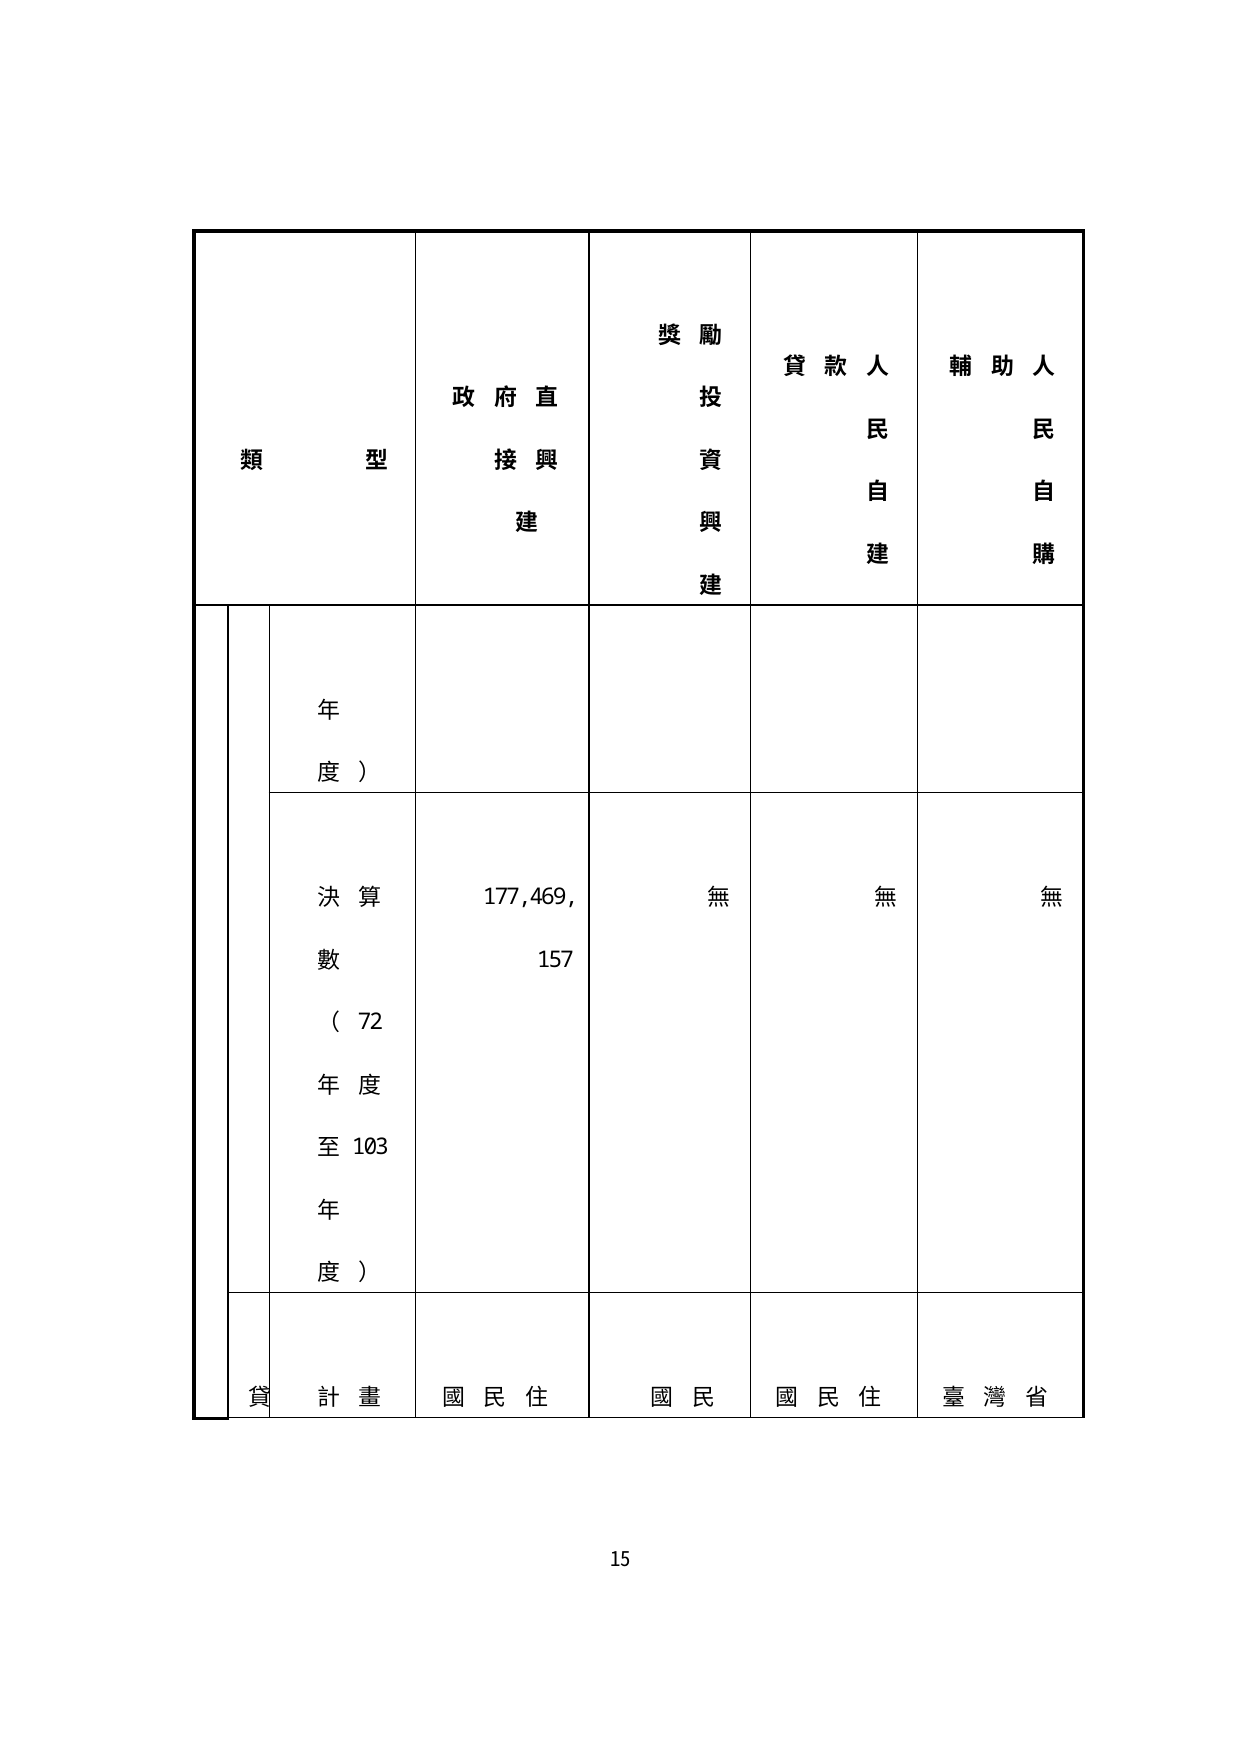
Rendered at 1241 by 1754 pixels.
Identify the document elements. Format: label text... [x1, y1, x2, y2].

table_cell 國民 [590, 1293, 750, 1417]
table_cell 國民住 [751, 1293, 917, 1417]
table_cell 決算數（72年度至103年度） [270, 793, 415, 1292]
table_cell [229, 606, 269, 1292]
table_cell 臺灣省 [918, 1293, 1082, 1417]
table_cell 無 [751, 793, 917, 1292]
table_cell [918, 606, 1082, 792]
table_cell 中央部分預 算 執 行 情 形 [196, 606, 227, 1417]
table_cell 無 [590, 793, 750, 1292]
table_cell 國民住 [416, 1293, 588, 1417]
table_header 貸款人民自建 [751, 233, 917, 604]
table_cell 貸 [229, 1293, 269, 1417]
table_cell [751, 606, 917, 792]
table_header 政府直接興建 [416, 233, 588, 604]
table_cell 計畫 [270, 1293, 415, 1417]
table_header 獎勵投資興建 [590, 233, 750, 604]
table_cell 無 [918, 793, 1082, 1292]
table_cell [416, 606, 588, 792]
table_header 輔助人民自購 [918, 233, 1082, 604]
table_header 類 型 [196, 233, 415, 604]
table_cell 年度） [270, 606, 415, 792]
table_cell [590, 606, 750, 792]
table_cell 177,469,157 [416, 793, 588, 1292]
